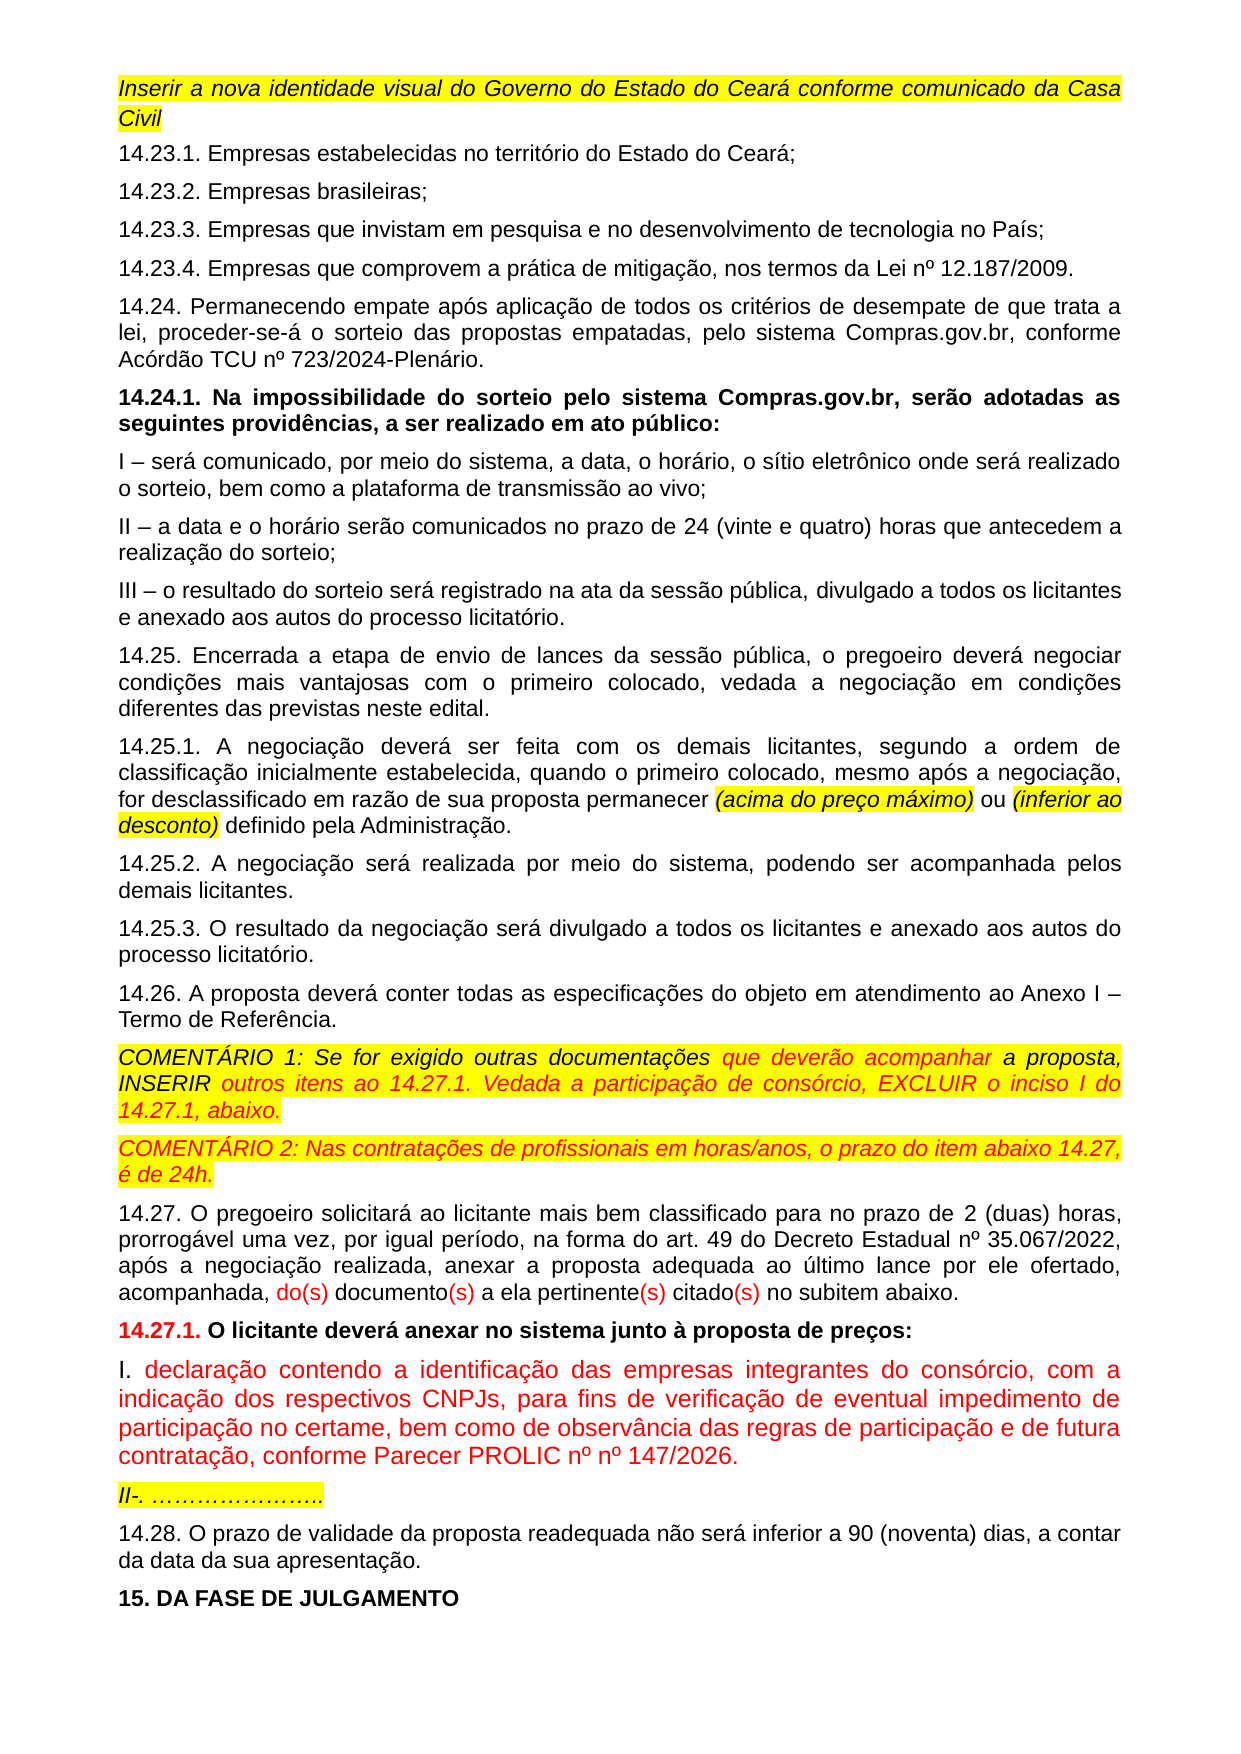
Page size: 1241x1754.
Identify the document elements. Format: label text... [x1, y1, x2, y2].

text 14.23.4. Empresas que comprovem a prática de mitigação, nos termos da Lei nº 12.187/2009. [118, 254, 1122, 281]
text 14.25.1. A negociação deverá ser feita com os demais licitantes, segundo a ordem de classificação inicialmente estabelecida, quando o primeiro colocado, mesmo após a negociação, for desclassificado em razão de sua proposta permanecer (acima do preço máximo) ou (inferior ao desconto) definido pela Administração. [118, 733, 1122, 838]
text 14.23.3. Empresas que invistam em pesquisa e no desenvolvimento de tecnologia no País; [118, 216, 1122, 243]
text 14.27.1. O licitante deverá anexar no sistema junto à proposta de preços: [118, 1317, 1122, 1343]
text 14.25. Encerrada a etapa de envio de lances da sessão pública, o pregoeiro deverá negociar condições mais vantajosas com o primeiro colocado, vedada a negociação em condições diferentes das previstas neste edital. [118, 642, 1122, 721]
text 14.23.1. Empresas estabelecidas no território do Estado do Ceará; [118, 140, 1122, 166]
text 14.24. Permanecendo empate após aplicação de todos os critérios de desempate de que trata a lei, proceder-se-á o sorteio das propostas empatadas, pelo sistema Compras.gov.br, conforme Acórdão TCU nº 723/2024-Plenário. [118, 293, 1122, 372]
text 14.26. A proposta deverá conter todas as especificações do objeto em atendimento ao Anexo I – Termo de Referência. [118, 979, 1122, 1032]
text 14.25.2. A negociação será realizada por meio do sistema, podendo ser acompanhada pelos demais licitantes. [118, 850, 1122, 903]
text II-. ………………….. [118, 1482, 1122, 1508]
text 14.27. O pregoeiro solicitará ao licitante mais bem classificado para no prazo de 2 (duas) horas, prorrogável uma vez, por igual período, na forma do art. 49 do Decreto Estadual nº 35.067/2022, após a negociação realizada, anexar a proposta adequada ao último lance por ele ofertado, acompanhada, do(s) documento(s) a ela pertinente(s) citado(s) no subitem abaixo. [118, 1199, 1122, 1305]
text II – a data e o horário serão comunicados no prazo de 24 (vinte e quatro) horas que antecedem a realização do sorteio; [118, 513, 1122, 566]
text I. declaração contendo a identificação das empresas integrantes do consórcio, com a indicação dos respectivos CNPJs, para fins de verificação de eventual impedimento de participação no certame, bem como de observância das regras de participação e de futura contratação, conforme Parecer PROLIC nº nº 147/2026. [118, 1355, 1122, 1470]
text 14.28. O prazo de validade da proposta readequada não será inferior a 90 (noventa) dias, a contar da data da sua apresentação. [118, 1520, 1122, 1573]
text III – o resultado do sorteio será registrado na ata da sessão pública, divulgado a todos os licitantes e anexado aos autos do processo licitatório. [118, 577, 1122, 630]
text 14.24.1. Na impossibilidade do sorteio pelo sistema Compras.gov.br, serão adotadas as seguintes providências, a ser realizado em ato público: [118, 384, 1122, 436]
text COMENTÁRIO 2: Nas contratações de profissionais em horas/anos, o prazo do item abaixo 14.27, é de 24h. [118, 1135, 1122, 1188]
text COMENTÁRIO 1: Se for exigido outras documentações que deverão acompanhar a proposta, INSERIR outros itens ao 14.27.1. Vedada a participação de consórcio, EXCLUIR o inciso I do 14.27.1, abaixo. [118, 1044, 1122, 1123]
text 14.23.2. Empresas brasileiras; [118, 178, 1122, 204]
text 14.25.3. O resultado da negociação será divulgado a todos os licitantes e anexado aos autos do processo licitatório. [118, 915, 1122, 968]
text I – será comunicado, por meio do sistema, a data, o horário, o sítio eletrônico onde será realizado o sorteio, bem como a plataforma de transmissão ao vivo; [118, 448, 1122, 501]
text 15. DA FASE DE JULGAMENTO [118, 1585, 1122, 1611]
